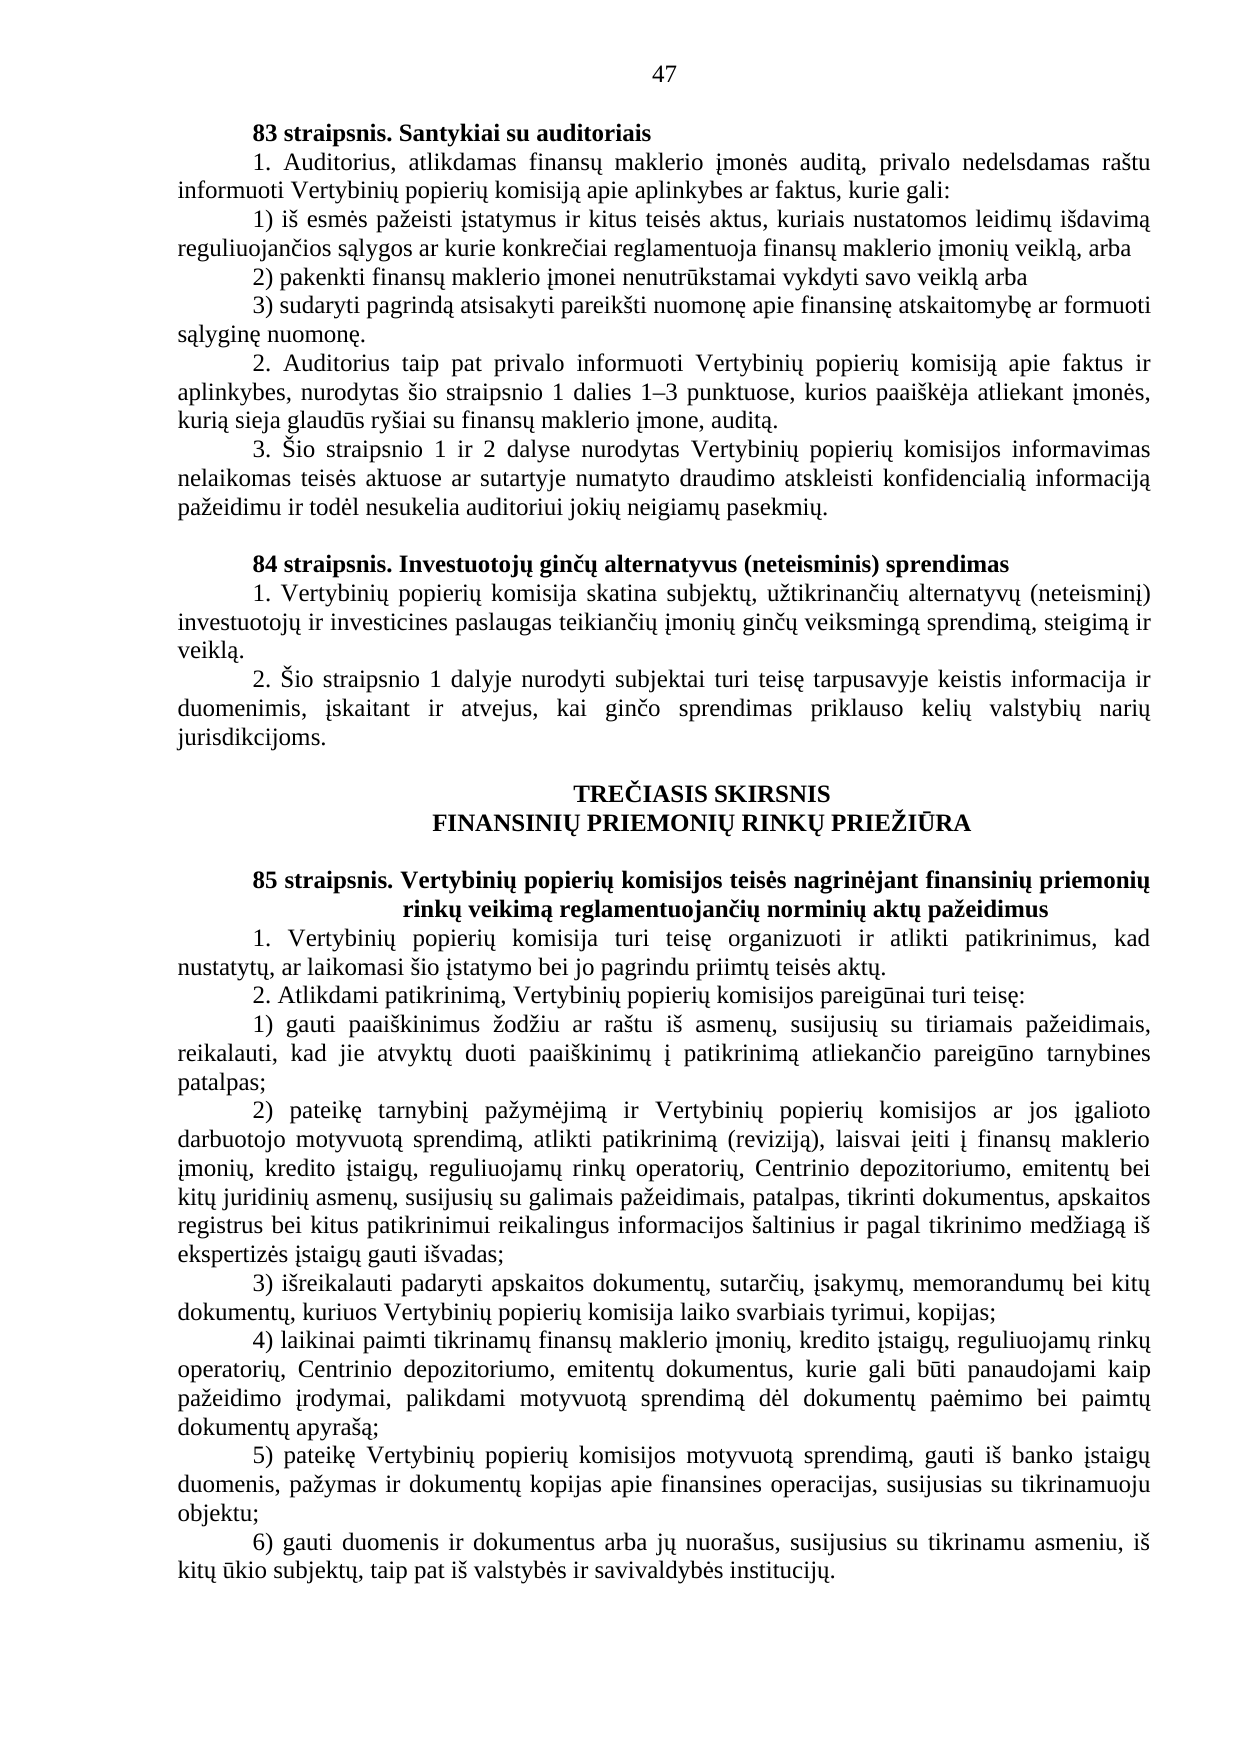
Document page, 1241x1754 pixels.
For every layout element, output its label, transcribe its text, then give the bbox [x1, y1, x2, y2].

text TREČIASIS SKIRSNIS [177, 779, 1152, 808]
text 2) pakenkti finansų maklerio įmonei nenutrūkstamai vykdyti savo veiklą arba [177, 262, 1152, 291]
text FINANSINIŲ PRIEMONIŲ RINKŲ PRIEŽIŪRA [177, 808, 1152, 837]
text 1. Vertybinių popierių komisija skatina subjektų, užtikrinančių alternatyvų (neteisminį) investuotojų ir investicines paslaugas teikiančių įmonių ginčų veiksmingą sprendimą, steigimą ir veiklą. [177, 578, 1152, 664]
text 2. Atlikdami patikrinimą, Vertybinių popierių komisijos pareigūnai turi teisę: [177, 981, 1152, 1009]
text 5) pateikę Vertybinių popierių komisijos motyvuotą sprendimą, gauti iš banko įstaigų duomenis, pažymas ir dokumentų kopijas apie finansines operacijas, susijusias su tikrinamuoju objektu; [177, 1441, 1152, 1527]
text 4) laikinai paimti tikrinamų finansų maklerio įmonių, kredito įstaigų, reguliuojamų rinkų operatorių, Centrinio depozitoriumo, emitentų dokumentus, kurie gali būti panaudojami kaip pažeidimo įrodymai, palikdami motyvuotą sprendimą dėl dokumentų paėmimo bei paimtų dokumentų apyrašą; [177, 1326, 1152, 1441]
text 1) iš esmės pažeisti įstatymus ir kitus teisės aktus, kuriais nustatomos leidimų išdavimą reguliuojančios sąlygos ar kurie konkrečiai reglamentuoja finansų maklerio įmonių veiklą, arba [177, 204, 1152, 262]
text 1) gauti paaiškinimus žodžiu ar raštu iš asmenų, susijusių su tiriamais pažeidimais, reikalauti, kad jie atvyktų duoti paaiškinimų į patikrinimą atliekančio pareigūno tarnybines patalpas; [177, 1009, 1152, 1096]
text 3) išreikalauti padaryti apskaitos dokumentų, sutarčių, įsakymų, memorandumų bei kitų dokumentų, kuriuos Vertybinių popierių komisija laiko svarbiais tyrimui, kopijas; [177, 1268, 1152, 1326]
text 3. Šio straipsnio 1 ir 2 dalyse nurodytas Vertybinių popierių komisijos informavimas nelaikomas teisės aktuose ar sutartyje numatyto draudimo atskleisti konfidencialią informaciją pažeidimu ir todėl nesukelia auditoriui jokių neigiamų pasekmių. [177, 434, 1152, 521]
text 3) sudaryti pagrindą atsisakyti pareikšti nuomonę apie finansinę atskaitomybę ar formuoti sąlyginę nuomonę. [177, 291, 1152, 348]
text 2. Auditorius taip pat privalo informuoti Vertybinių popierių komisiją apie faktus ir aplinkybes, nurodytas šio straipsnio 1 dalies 1–3 punktuose, kurios paaiškėja atliekant įmonės, kurią sieja glaudūs ryšiai su finansų maklerio įmone, auditą. [177, 348, 1152, 434]
text 6) gauti duomenis ir dokumentus arba jų nuorašus, susijusius su tikrinamu asmeniu, iš kitų ūkio subjektų, taip pat iš valstybės ir savivaldybės institucijų. [177, 1527, 1152, 1584]
text 2) pateikę tarnybinį pažymėjimą ir Vertybinių popierių komisijos ar jos įgalioto darbuotojo motyvuotą sprendimą, atlikti patikrinimą (reviziją), laisvai įeiti į finansų maklerio įmonių, kredito įstaigų, reguliuojamų rinkų operatorių, Centrinio depozitoriumo, emitentų bei kitų juridinių asmenų, susijusių su galimais pažeidimais, patalpas, tikrinti dokumentus, apskaitos registrus bei kitus patikrinimui reikalingus informacijos šaltinius ir pagal tikrinimo medžiagą iš ekspertizės įstaigų gauti išvadas; [177, 1096, 1152, 1268]
text 83 straipsnis. Santykiai su auditoriais [177, 118, 1152, 147]
text 1. Vertybinių popierių komisija turi teisę organizuoti ir atlikti patikrinimus, kad nustatytų, ar laikomasi šio įstatymo bei jo pagrindu priimtų teisės aktų. [177, 923, 1152, 981]
text 2. Šio straipsnio 1 dalyje nurodyti subjektai turi teisę tarpusavyje keistis informacija ir duomenimis, įskaitant ir atvejus, kai ginčo sprendimas priklauso kelių valstybių narių jurisdikcijoms. [177, 664, 1152, 751]
text 85 straipsnis. Vertybinių popierių komisijos teisės nagrinėjant finansinių priemonių rinkų veikimą reglamentuojančių norminių aktų pažeidimus [252, 866, 1152, 923]
text 1. Auditorius, atlikdamas finansų maklerio įmonės auditą, privalo nedelsdamas raštu informuoti Vertybinių popierių komisiją apie aplinkybes ar faktus, kurie gali: [177, 147, 1152, 204]
text 84 straipsnis. Investuotojų ginčų alternatyvus (neteisminis) sprendimas [177, 549, 1152, 578]
